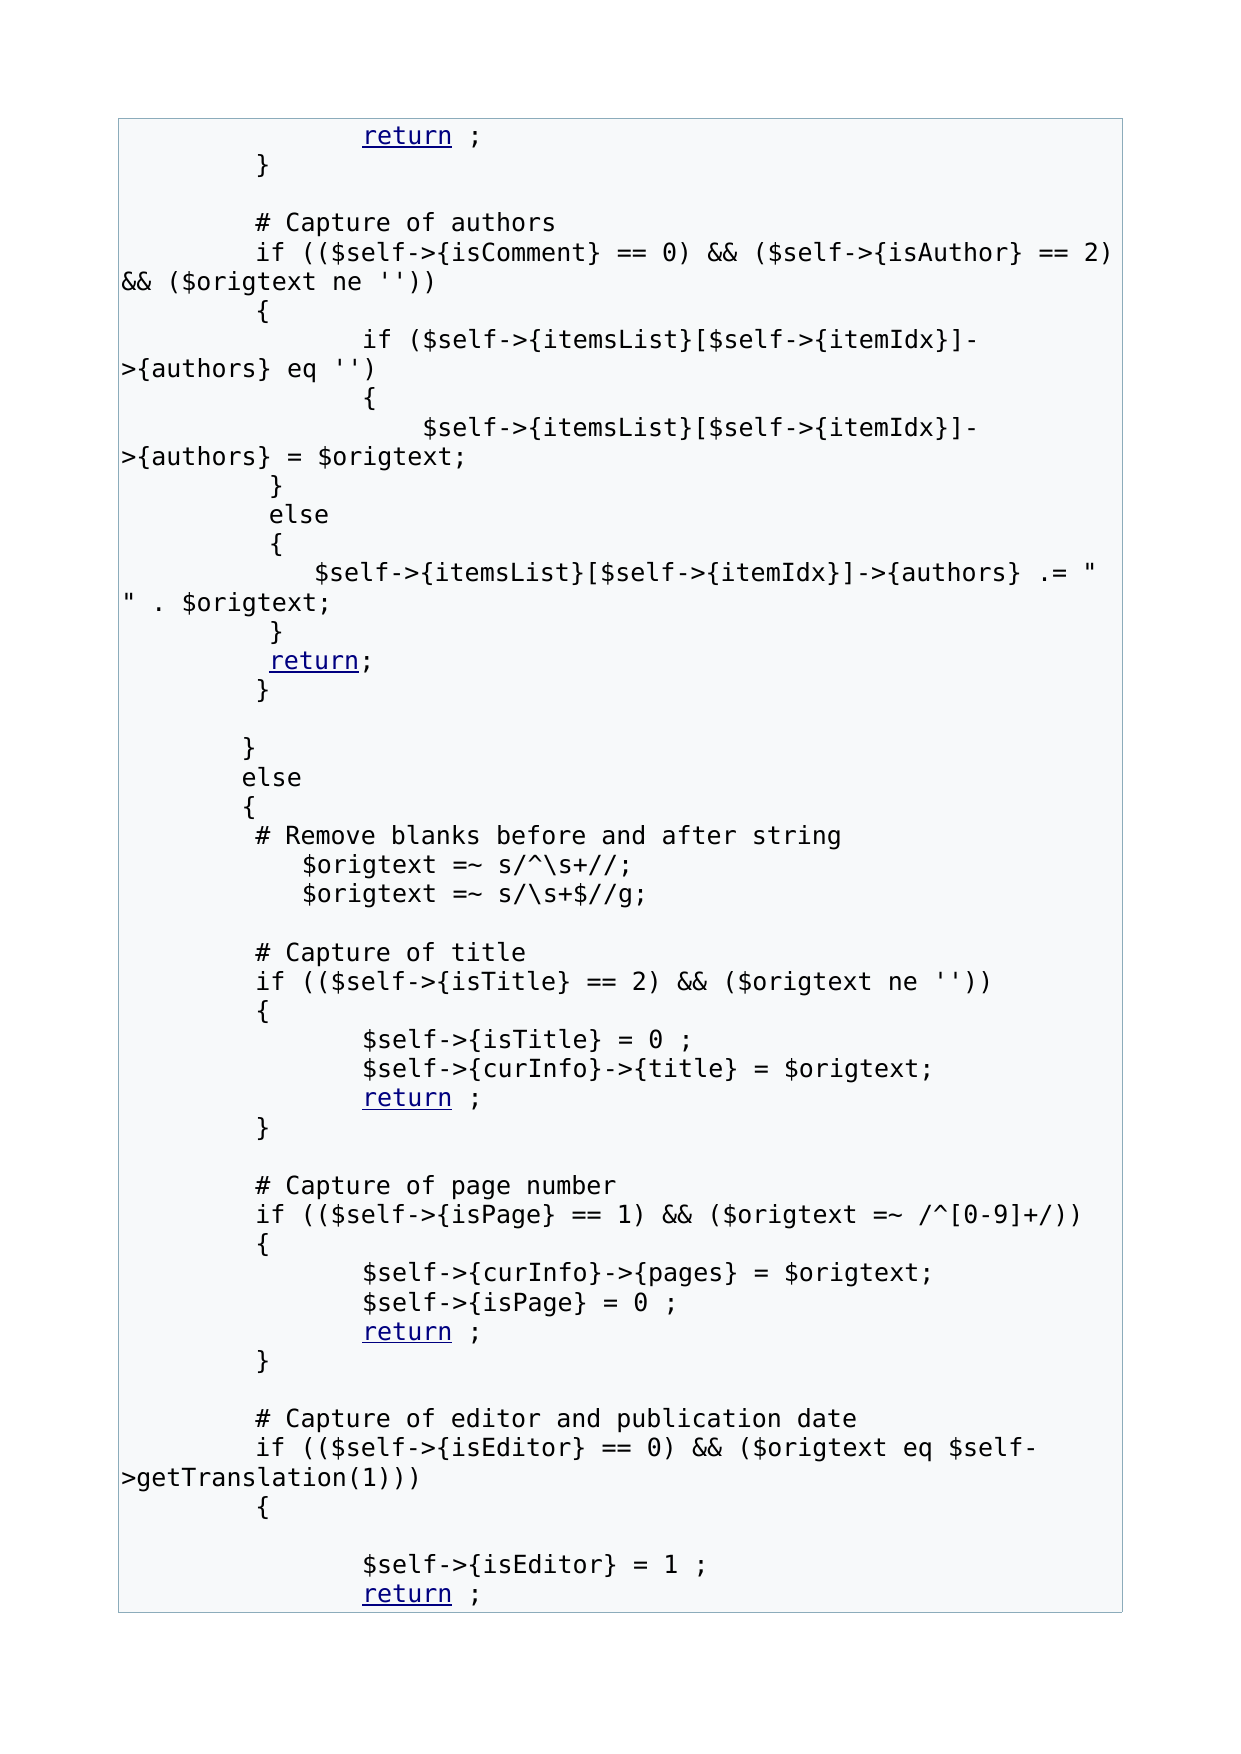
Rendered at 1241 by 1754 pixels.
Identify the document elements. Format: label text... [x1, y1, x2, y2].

table_header return ; } # Capture of authors if (($self->{isComment} == 0) && ($self->{isAuthor} == 2) && ($origtext ne '')) { if ($self->{itemsList}[$self->{itemIdx}]->{authors} eq '') { $self->{itemsList}[$self->{itemIdx}]->{authors} = $origtext; } else { $self->{itemsList}[$self->{itemIdx}]->{authors} .= " " . $origtext; } return; } } else { # Remove blanks before and after string $origtext =~ s/^\s+//; $origtext =~ s/\s+$//g; # Capture of title if (($self->{isTitle} == 2) && ($origtext ne '')) { $self->{isTitle} = 0 ; $self->{curInfo}->{title} = $origtext; return ; } # Capture of page number if (($self->{isPage} == 1) && ($origtext =~ /^[0-9]+/)) { $self->{curInfo}->{pages} = $origtext; $self->{isPage} = 0 ; return ; } # Capture of editor and publication date if (($self->{isEditor} == 0) && ($origtext eq $self->getTranslation(1))) { $self->{isEditor} = 1 ; return ; [119, 119, 1122, 1612]
